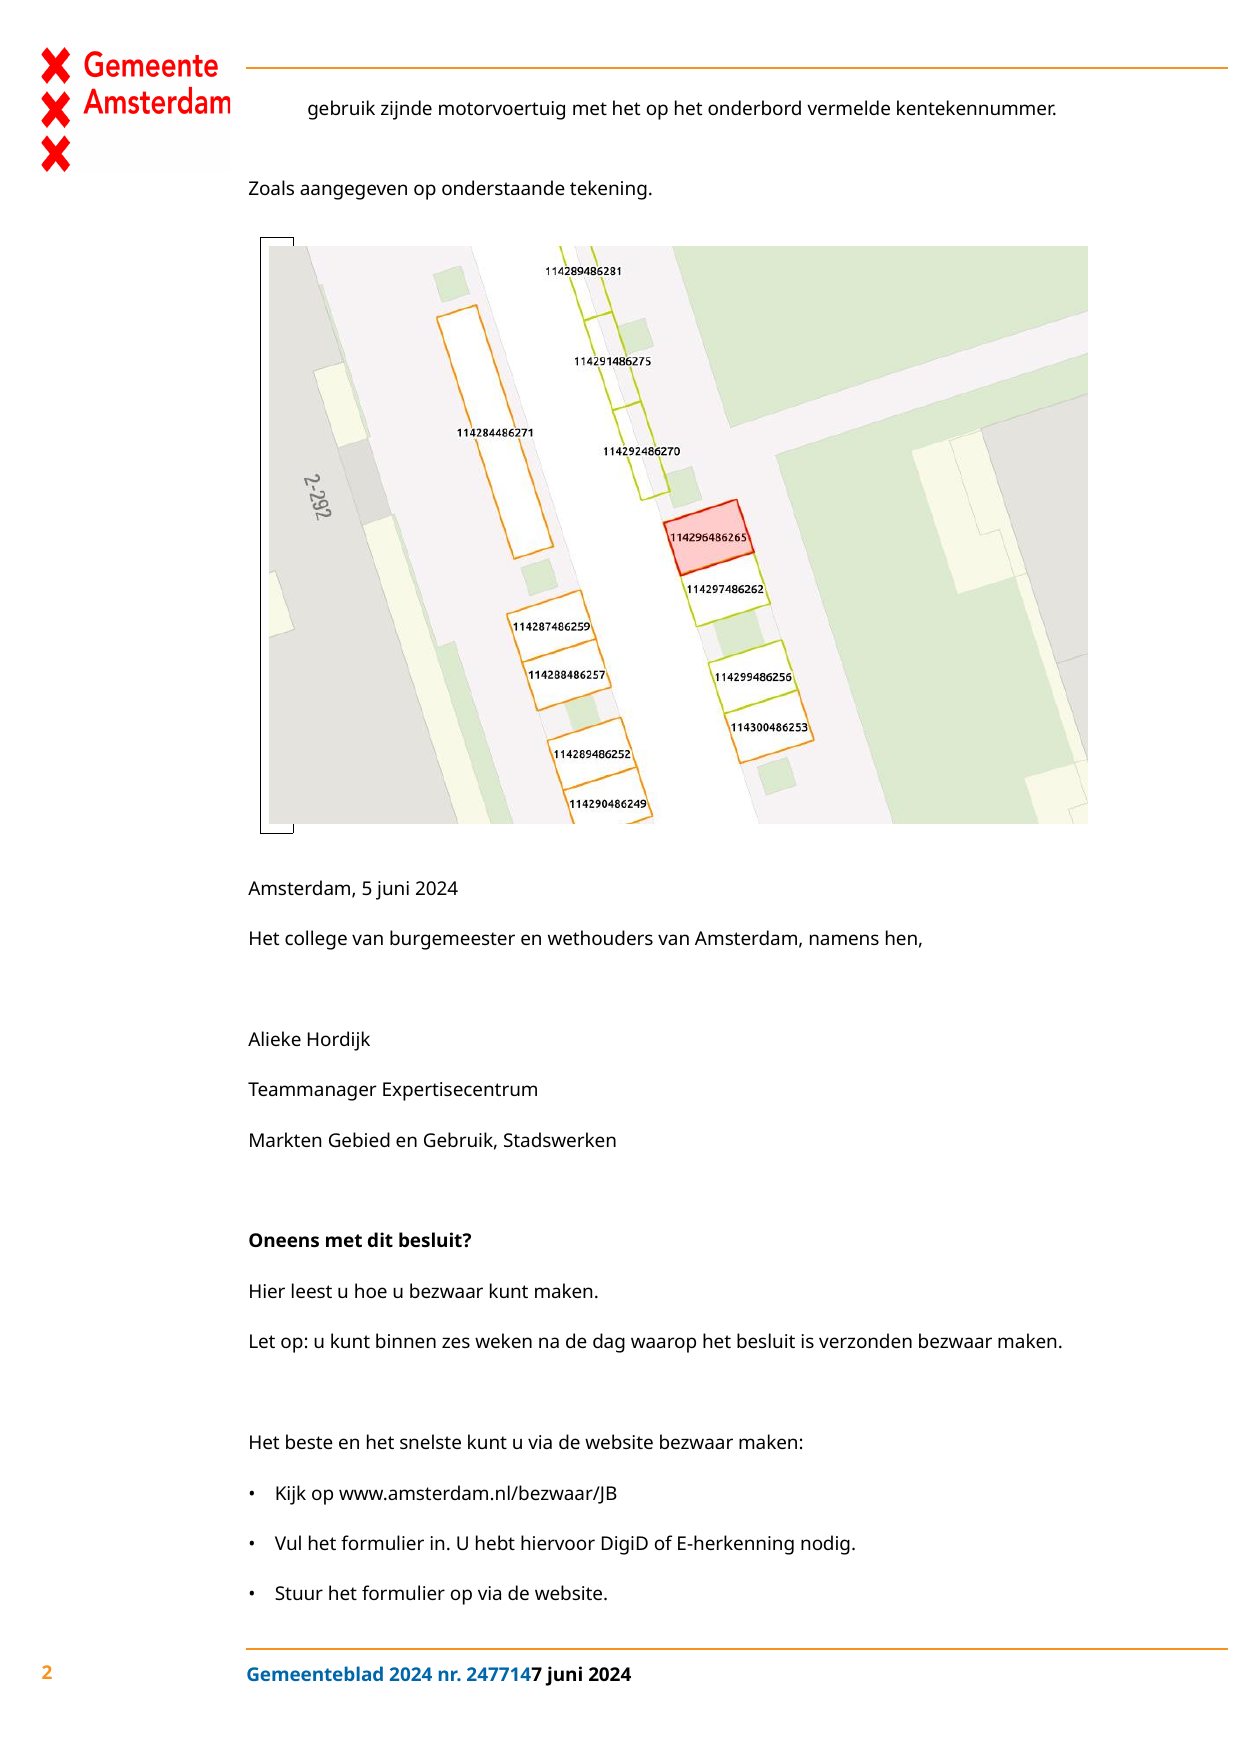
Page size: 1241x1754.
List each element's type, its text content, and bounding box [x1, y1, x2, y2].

text Amsterdam, 5 juni 2024 [248, 875, 1152, 901]
text • Vul het formulier in. U hebt hiervoor DigiD of E-herkenning nodig. [248, 1530, 1152, 1556]
text Het college van burgemeester en wethouders van Amsterdam, namens hen, [248, 925, 1152, 951]
list gebruik zijnde motorvoertuig met het op het onderbord vermelde kentekennummer. [248, 95, 1152, 121]
text Zoals aangegeven op onderstaande tekening. [248, 175, 1152, 201]
text Teammanager Expertisecentrum [248, 1076, 1152, 1102]
picture [41, 47, 231, 172]
text Markten Gebied en Gebruik, Stadswerken [248, 1127, 1152, 1153]
text Let op: u kunt binnen zes weken na de dag waarop het besluit is verzonden bezwaar maken. [248, 1328, 1152, 1354]
text • Stuur het formulier op via de website. [248, 1581, 1152, 1606]
text Het beste en het snelste kunt u via de website bezwaar maken: [248, 1429, 1152, 1455]
text • Kijk op www.amsterdam.nl/bezwaar/JB [248, 1480, 1152, 1506]
text Hier leest u hoe u bezwaar kunt maken. [248, 1278, 1152, 1304]
text Alieke Hordijk [248, 1026, 1152, 1052]
picture [268, 246, 1088, 824]
text Oneens met dit besluit? [248, 1228, 1152, 1253]
